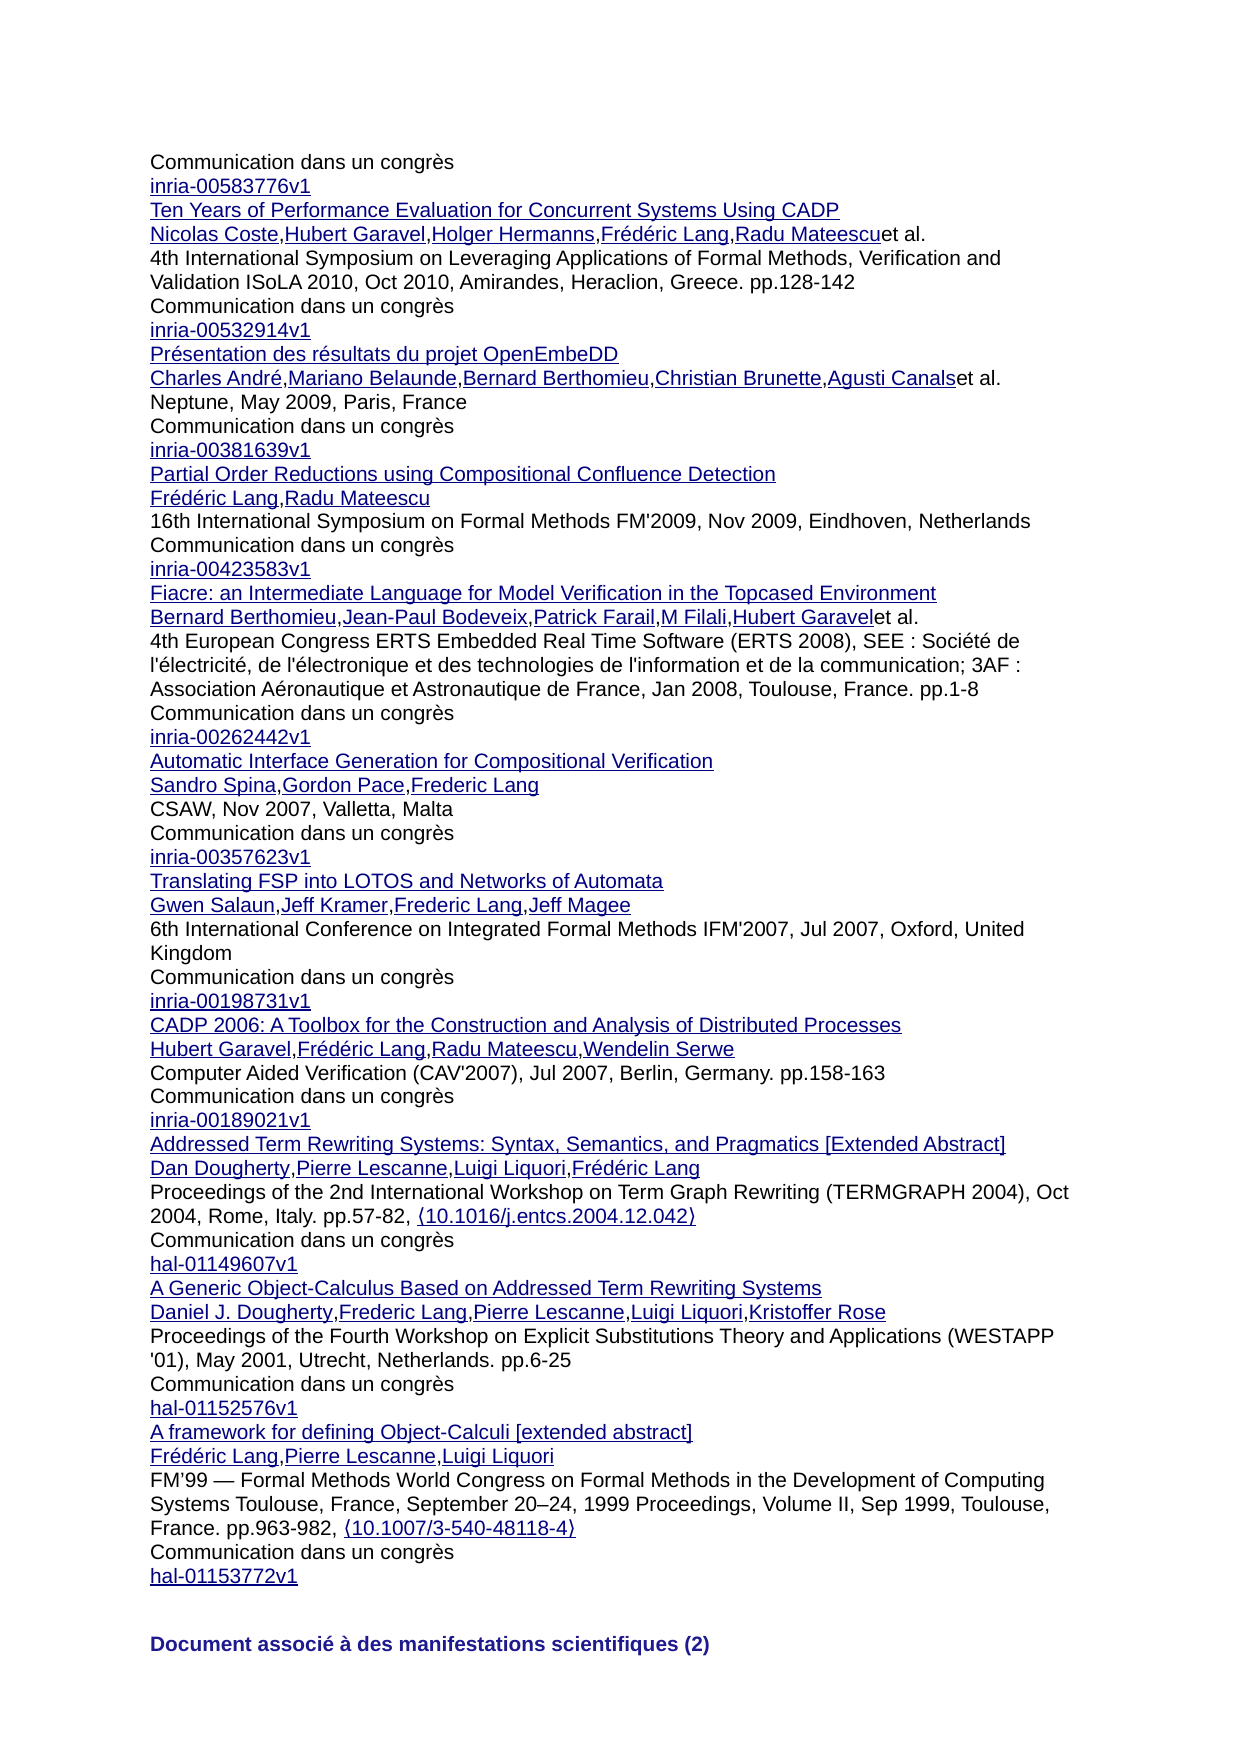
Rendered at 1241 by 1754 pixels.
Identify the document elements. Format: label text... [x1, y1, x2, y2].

table_cell CADP 2006: A Toolbox for the Construction and Analysis of Distributed Processes Hubert Garavel,Frédéric Lang,Radu Mateescu,Wendelin Serwe Computer Aided Verification (CAV'2007), Jul 2007, Berlin, Germany. pp.158-163 Communication dans un congrès inria-00189021v1 [150, 1013, 1090, 1132]
table_cell Partial Order Reductions using Compositional Confluence Detection Frédéric Lang,Radu Mateescu 16th International Symposium on Formal Methods FM'2009, Nov 2009, Eindhoven, Netherlands Communication dans un congrès inria-00423583v1 [150, 461, 1090, 581]
table_cell Communication dans un congrès inria-00583776v1 [150, 150, 1090, 198]
table_cell A Generic Object-Calculus Based on Addressed Term Rewriting Systems Daniel J. Dougherty,Frederic Lang,Pierre Lescanne,Luigi Liquori,Kristoffer Rose Proceedings of the Fourth Workshop on Explicit Substitutions Theory and Applications (WESTAPP '01), May 2001, Utrecht, Netherlands. pp.6-25 Communication dans un congrès hal-01152576v1 [150, 1276, 1090, 1420]
table_cell Ten Years of Performance Evaluation for Concurrent Systems Using CADP Nicolas Coste,Hubert Garavel,Holger Hermanns,Frédéric Lang,Radu Mateescuet al. 4th International Symposium on Leveraging Applications of Formal Methods, Verification and Validation ISoLA 2010, Oct 2010, Amirandes, Heraclion, Greece. pp.128-142 Communication dans un congrès inria-00532914v1 [150, 198, 1090, 342]
subtitle Document associé à des manifestations scientifiques (2) [150, 1632, 1090, 1656]
table_cell Translating FSP into LOTOS and Networks of Automata Gwen Salaun,Jeff Kramer,Frederic Lang,Jeff Magee 6th International Conference on Integrated Formal Methods IFM'2007, Jul 2007, Oxford, United Kingdom Communication dans un congrès inria-00198731v1 [150, 869, 1090, 1012]
table_cell Addressed Term Rewriting Systems: Syntax, Semantics, and Pragmatics [Extended Abstract] Dan Dougherty,Pierre Lescanne,Luigi Liquori,Frédéric Lang Proceedings of the 2nd International Workshop on Term Graph Rewriting (TERMGRAPH 2004), Oct 2004, Rome, Italy. pp.57-82, ⟨10.1016/j.entcs.2004.12.042⟩ Communication dans un congrès hal-01149607v1 [150, 1132, 1090, 1276]
table_cell Fiacre: an Intermediate Language for Model Verification in the Topcased Environment Bernard Berthomieu,Jean-Paul Bodeveix,Patrick Farail,M Filali,Hubert Garavelet al. 4th European Congress ERTS Embedded Real Time Software (ERTS 2008), SEE : Société de l'électricité, de l'électronique et des technologies de l'information et de la communication; 3AF : Association Aéronautique et Astronautique de France, Jan 2008, Toulouse, France. pp.1-8 Communication dans un congrès inria-00262442v1 [150, 581, 1090, 749]
table_cell A framework for defining Object-Calculi [extended abstract] Frédéric Lang,Pierre Lescanne,Luigi Liquori FM’99 — Formal Methods World Congress on Formal Methods in the Development of Computing Systems Toulouse, France, September 20–24, 1999 Proceedings, Volume II, Sep 1999, Toulouse, France. pp.963-982, ⟨10.1007/3-540-48118-4⟩ Communication dans un congrès hal-01153772v1 [150, 1420, 1090, 1587]
table_cell Présentation des résultats du projet OpenEmbeDD Charles André,Mariano Belaunde,Bernard Berthomieu,Christian Brunette,Agusti Canalset al. Neptune, May 2009, Paris, France Communication dans un congrès inria-00381639v1 [150, 342, 1090, 461]
table_cell Automatic Interface Generation for Compositional Verification Sandro Spina,Gordon Pace,Frederic Lang CSAW, Nov 2007, Valletta, Malta Communication dans un congrès inria-00357623v1 [150, 749, 1090, 869]
